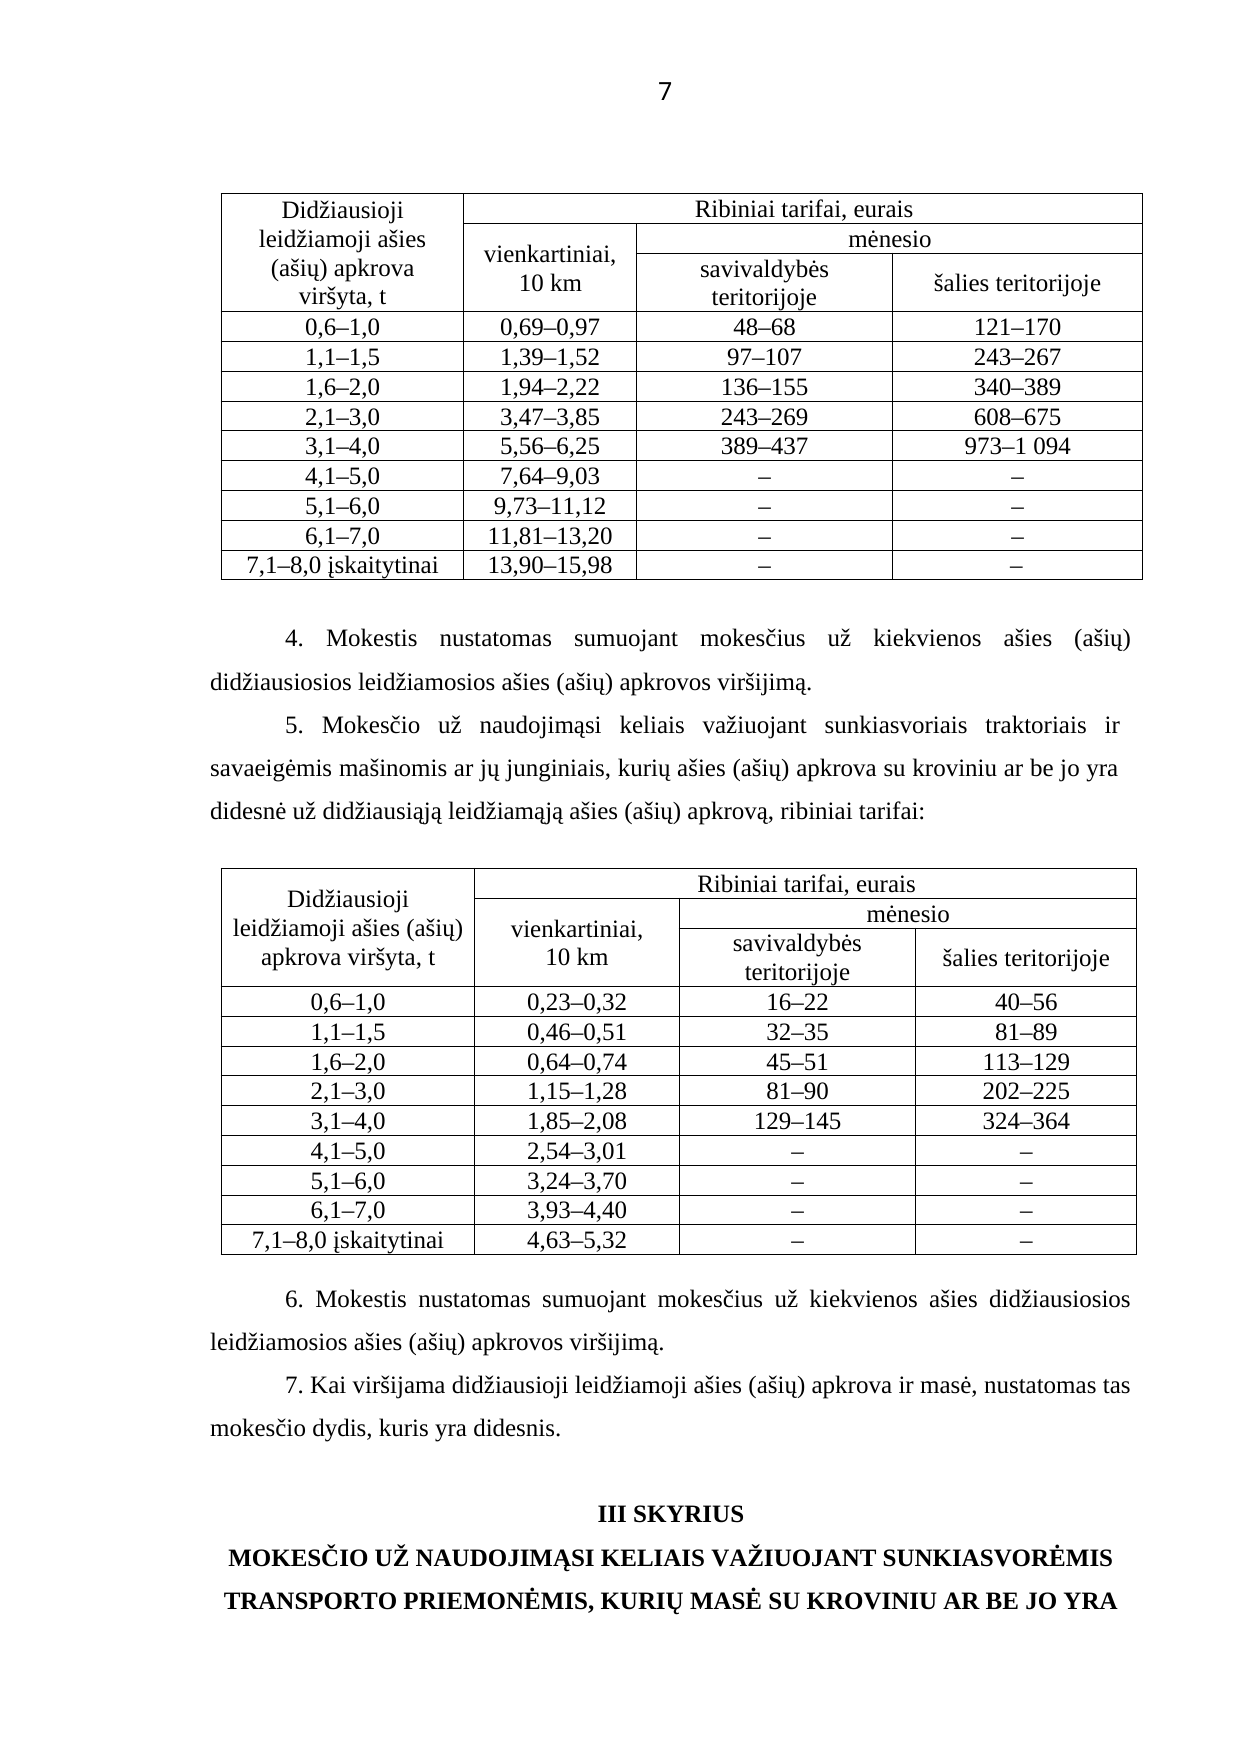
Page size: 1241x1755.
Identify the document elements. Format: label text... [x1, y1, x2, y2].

table_cell 1,15–1,28 [475, 1076, 679, 1105]
table_cell 4,63–5,32 [475, 1225, 679, 1254]
table_cell šalies teritorijoje [916, 929, 1136, 986]
table_cell 6,1–7,0 [222, 1196, 474, 1224]
table_cell 113–129 [916, 1047, 1136, 1075]
table_cell 4,1–5,0 [222, 1136, 474, 1165]
text 4. Mokestis nustatomas sumuojant mokesčius už kiekvienos ašies (ašių) didžiausiosios leidžiamosios ašies (ašių) apkrovos viršijimą. [210, 623, 1132, 695]
text MOKESČIO UŽ NAUDOJIMĄSI KELIAIS VAŽIUOJANT SUNKIASVORĖMIS TRANSPORTO PRIEMONĖMIS, KURIŲ MASĖ SU KROVINIU AR BE JO YRA [210, 1543, 1132, 1614]
table_cell 324–364 [916, 1106, 1136, 1135]
table_header Didžiausioji leidžiamoji ašies (ašių) apkrova viršyta, t [222, 869, 474, 986]
table_cell 5,56–6,25 [464, 431, 636, 460]
table_cell 48–68 [637, 312, 892, 341]
table_cell mėnesio [637, 224, 1142, 253]
table_cell 7,1–8,0 įskaitytinai [222, 551, 463, 579]
table_cell 7,64–9,03 [464, 461, 636, 490]
table_cell 0,6–1,0 [222, 312, 463, 341]
table_cell – [680, 1166, 915, 1194]
table_cell 1,1–1,5 [222, 342, 463, 371]
table_cell 6,1–7,0 [222, 521, 463, 549]
table_cell – [916, 1166, 1136, 1194]
table_cell mėnesio [680, 899, 1136, 927]
table_cell 0,69–0,97 [464, 312, 636, 341]
table_cell 121–170 [893, 312, 1142, 341]
table_cell 13,90–15,98 [464, 551, 636, 579]
table_cell 2,1–3,0 [222, 402, 463, 430]
table_cell 202–225 [916, 1076, 1136, 1105]
table_cell – [916, 1136, 1136, 1165]
table_cell savivaldybės teritorijoje [680, 929, 915, 986]
table_cell 1,39–1,52 [464, 342, 636, 371]
table_cell 3,47–3,85 [464, 402, 636, 430]
table_header Ribiniai tarifai, eurais [464, 194, 1142, 223]
table_cell savivaldybės teritorijoje [637, 254, 892, 311]
table_cell 45–51 [680, 1047, 915, 1075]
table_cell 129–145 [680, 1106, 915, 1135]
table_cell 5,1–6,0 [222, 1166, 474, 1194]
text 5. Mokesčio už naudojimąsi keliais važiuojant sunkiasvoriais traktoriais ir savaeigėmis mašinomis ar jų junginiais, kurių ašies (ašių) apkrova su kroviniu ar be jo yra didesnė už didžiausiąją leidžiamąją ašies (ašių) apkrovą, ribiniai tarifai: [210, 710, 1120, 825]
text III SKYRIUS [210, 1499, 1132, 1528]
table_cell 3,1–4,0 [222, 1106, 474, 1135]
table_cell 973–1 094 [893, 431, 1142, 460]
table_cell 9,73–11,12 [464, 491, 636, 520]
table_cell 2,54–3,01 [475, 1136, 679, 1165]
text 6. Mokestis nustatomas sumuojant mokesčius už kiekvienos ašies didžiausiosios leidžiamosios ašies (ašių) apkrovos viršijimą. [210, 1284, 1132, 1356]
table_cell 2,1–3,0 [222, 1076, 474, 1105]
table_cell 3,24–3,70 [475, 1166, 679, 1194]
table_cell 0,6–1,0 [222, 987, 474, 1016]
text 7. Kai viršijama didžiausioji leidžiamoji ašies (ašių) apkrova ir masė, nustatomas tas mokesčio dydis, kuris yra didesnis. [210, 1370, 1132, 1442]
table_cell – [637, 491, 892, 520]
table_cell 243–267 [893, 342, 1142, 371]
table_cell šalies teritorijoje [893, 254, 1142, 311]
table_cell – [637, 551, 892, 579]
table_cell – [680, 1136, 915, 1165]
table_cell 0,64–0,74 [475, 1047, 679, 1075]
table_cell 3,1–4,0 [222, 431, 463, 460]
table_cell 1,6–2,0 [222, 1047, 474, 1075]
table_cell 5,1–6,0 [222, 491, 463, 520]
table_cell 136–155 [637, 372, 892, 401]
table_cell – [893, 461, 1142, 490]
table_cell 0,46–0,51 [475, 1017, 679, 1046]
table_cell 11,81–13,20 [464, 521, 636, 549]
table_cell 1,94–2,22 [464, 372, 636, 401]
table_cell 81–89 [916, 1017, 1136, 1046]
table_cell 0,23–0,32 [475, 987, 679, 1016]
table_cell – [916, 1196, 1136, 1224]
table_cell 340–389 [893, 372, 1142, 401]
table_cell – [637, 521, 892, 549]
table_cell – [637, 461, 892, 490]
table_cell 3,93–4,40 [475, 1196, 679, 1224]
table_cell – [680, 1225, 915, 1254]
table_cell vienkartiniai, 10 km [464, 224, 636, 311]
table_cell – [893, 491, 1142, 520]
table_header Didžiausioji leidžiamoji ašies (ašių) apkrova viršyta, t [222, 194, 463, 311]
table_cell 608–675 [893, 402, 1142, 430]
table_cell 97–107 [637, 342, 892, 371]
table_cell 32–35 [680, 1017, 915, 1046]
table_header Ribiniai tarifai, eurais [475, 869, 1136, 898]
table_cell 40–56 [916, 987, 1136, 1016]
table_cell 1,6–2,0 [222, 372, 463, 401]
table_cell 16–22 [680, 987, 915, 1016]
table_cell 4,1–5,0 [222, 461, 463, 490]
table_cell 81–90 [680, 1076, 915, 1105]
table_cell 389–437 [637, 431, 892, 460]
table_cell 243–269 [637, 402, 892, 430]
table_cell 1,85–2,08 [475, 1106, 679, 1135]
table_cell – [680, 1196, 915, 1224]
table_cell 7,1–8,0 įskaitytinai [222, 1225, 474, 1254]
table_cell – [893, 521, 1142, 549]
table_cell – [893, 551, 1142, 579]
table_cell vienkartiniai, 10 km [475, 899, 679, 986]
table_cell 1,1–1,5 [222, 1017, 474, 1046]
table_cell – [916, 1225, 1136, 1254]
